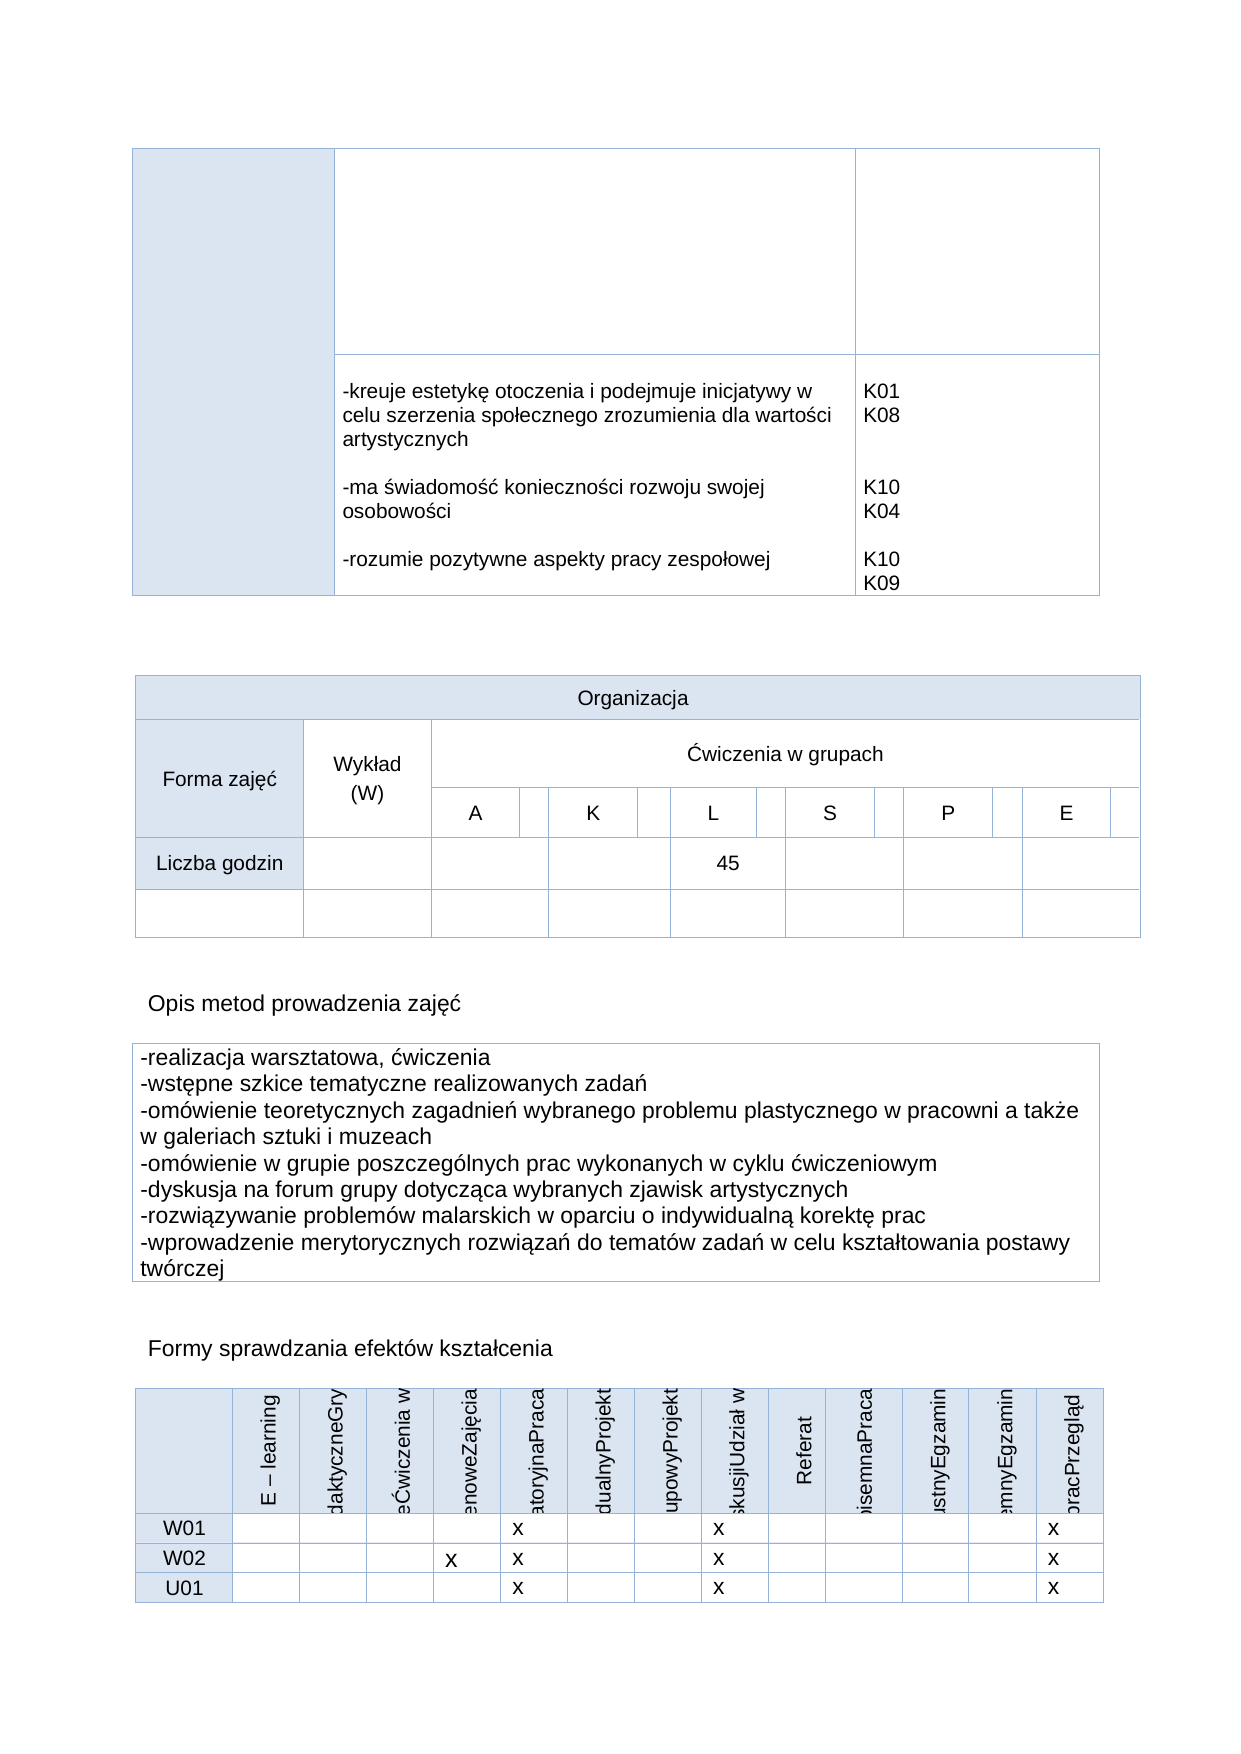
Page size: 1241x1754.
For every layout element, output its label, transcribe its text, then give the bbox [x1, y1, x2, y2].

table_cell [367, 1514, 433, 1542]
table_header [136, 1389, 232, 1513]
table_cell L [671, 788, 756, 837]
table_cell x [434, 1544, 500, 1572]
text Formy sprawdzania efektów kształcenia [148, 1335, 1093, 1361]
table_cell [233, 1573, 299, 1602]
table_cell [635, 1544, 701, 1572]
table_header Praca pisemna (esej) [826, 1389, 902, 1513]
table_cell [969, 1514, 1036, 1542]
table_cell [300, 1544, 366, 1572]
table_cell x [501, 1573, 567, 1602]
table_cell K [549, 788, 637, 837]
table_cell Wykład (W) [304, 720, 431, 837]
table_cell [233, 1514, 299, 1542]
table_header E – learning [233, 1389, 299, 1513]
table_header Organizacja [136, 676, 1140, 719]
table_cell [568, 1544, 634, 1572]
table_cell [969, 1573, 1036, 1602]
table_cell [1023, 837, 1140, 889]
table_cell [769, 1573, 825, 1602]
table_header Egzamin pisemny [969, 1389, 1036, 1513]
table_cell W02 [136, 1544, 232, 1572]
table_cell [304, 838, 431, 889]
table_cell Ćwiczenia w grupach [432, 719, 1140, 787]
table_cell [568, 1514, 634, 1542]
table_header Projekt indywidualny [568, 1389, 634, 1513]
table_cell [786, 838, 903, 889]
table_cell [635, 1573, 701, 1602]
table_cell [136, 890, 303, 937]
table_cell [432, 890, 548, 937]
table_cell Liczba godzin [136, 838, 303, 889]
table_cell K01 K08 K10 K04 K10 K09 [856, 355, 1099, 595]
table_cell x [1037, 1573, 1103, 1602]
table_header Projekt grupowy [635, 1389, 701, 1513]
table_cell [826, 1544, 902, 1572]
table_cell [520, 788, 548, 837]
table_cell E [1023, 788, 1110, 837]
table_cell [549, 890, 670, 937]
table_header Ćwiczenia w szkole [367, 1389, 433, 1513]
table_cell [757, 788, 785, 837]
table_cell [367, 1573, 433, 1602]
table_cell [1111, 787, 1140, 837]
table_cell [335, 149, 855, 354]
table_cell x [1037, 1544, 1103, 1572]
table_cell [856, 149, 1099, 354]
table_cell [635, 1514, 701, 1542]
table_cell [568, 1573, 634, 1602]
table_cell [903, 1544, 968, 1572]
text Opis metod prowadzenia zajęć [148, 990, 1093, 1017]
table_cell [903, 1573, 968, 1602]
table_cell x [501, 1514, 567, 1542]
table_cell [300, 1514, 366, 1542]
table_cell x [702, 1514, 768, 1542]
table_header Referat [769, 1389, 825, 1513]
table_header Gry dydaktyczne [300, 1389, 366, 1513]
table_cell [875, 788, 903, 837]
table_header Egzamin ustny [903, 1389, 968, 1513]
table_cell [233, 1544, 299, 1572]
table_cell [638, 788, 670, 837]
table_cell x [702, 1544, 768, 1572]
table_header Praca laboratoryjna [501, 1389, 567, 1513]
table_cell [969, 1544, 1036, 1572]
table_cell W01 [136, 1514, 232, 1542]
table_header [133, 149, 334, 595]
table_cell [826, 1573, 902, 1602]
table_cell [993, 788, 1022, 837]
table_cell -kreuje estetykę otoczenia i podejmuje inicjatywy w celu szerzenia społecznego zrozumienia dla wartości artystycznych -ma świadomość konieczności rozwoju swojej osobowości -rozumie pozytywne aspekty pracy zespołowej [335, 355, 855, 595]
table_header Udział w dyskusji [702, 1389, 768, 1513]
table_header -realizacja warsztatowa, ćwiczenia -wstępne szkice tematyczne realizowanych zadań -omówienie teoretycznych zagadnień wybranego problemu plastycznego w pracowni a także w galeriach sztuki i muzeach -omówienie w grupie poszczególnych prac wykonanych w cyklu ćwiczeniowym -dyskusja na forum grupy dotycząca wybranych zjawisk artystycznych -rozwiązywanie problemów malarskich w oparciu o indywidualną korektę prac -wprowadzenie merytorycznych rozwiązań do tematów zadań w celu kształtowania postawy twórczej [133, 1044, 1099, 1281]
table_cell [769, 1514, 825, 1542]
table_cell P [904, 788, 992, 837]
table_cell [549, 838, 670, 889]
table_cell 45 [671, 838, 785, 889]
table_cell A [432, 788, 519, 837]
table_cell [432, 838, 548, 889]
table_cell [769, 1544, 825, 1572]
table_cell [1023, 889, 1140, 937]
table_cell [300, 1573, 366, 1602]
table_cell [434, 1514, 500, 1542]
table_cell [786, 890, 903, 937]
table_cell [904, 838, 1022, 889]
table_cell x [702, 1573, 768, 1602]
table_header Zajęcia terenowe [434, 1389, 500, 1513]
table_cell x [501, 1544, 567, 1572]
table_cell [671, 890, 785, 937]
table_cell [826, 1514, 902, 1542]
table_cell [304, 890, 431, 937]
table_header Przegląd prac [1037, 1389, 1103, 1513]
table_cell U01 [136, 1573, 232, 1602]
table_cell x [1037, 1514, 1103, 1542]
table_cell Forma zajęć [136, 720, 303, 837]
table_cell [434, 1573, 500, 1602]
table_cell [367, 1544, 433, 1572]
table_cell [904, 890, 1022, 937]
table_cell S [786, 788, 874, 837]
table_cell [903, 1514, 968, 1542]
